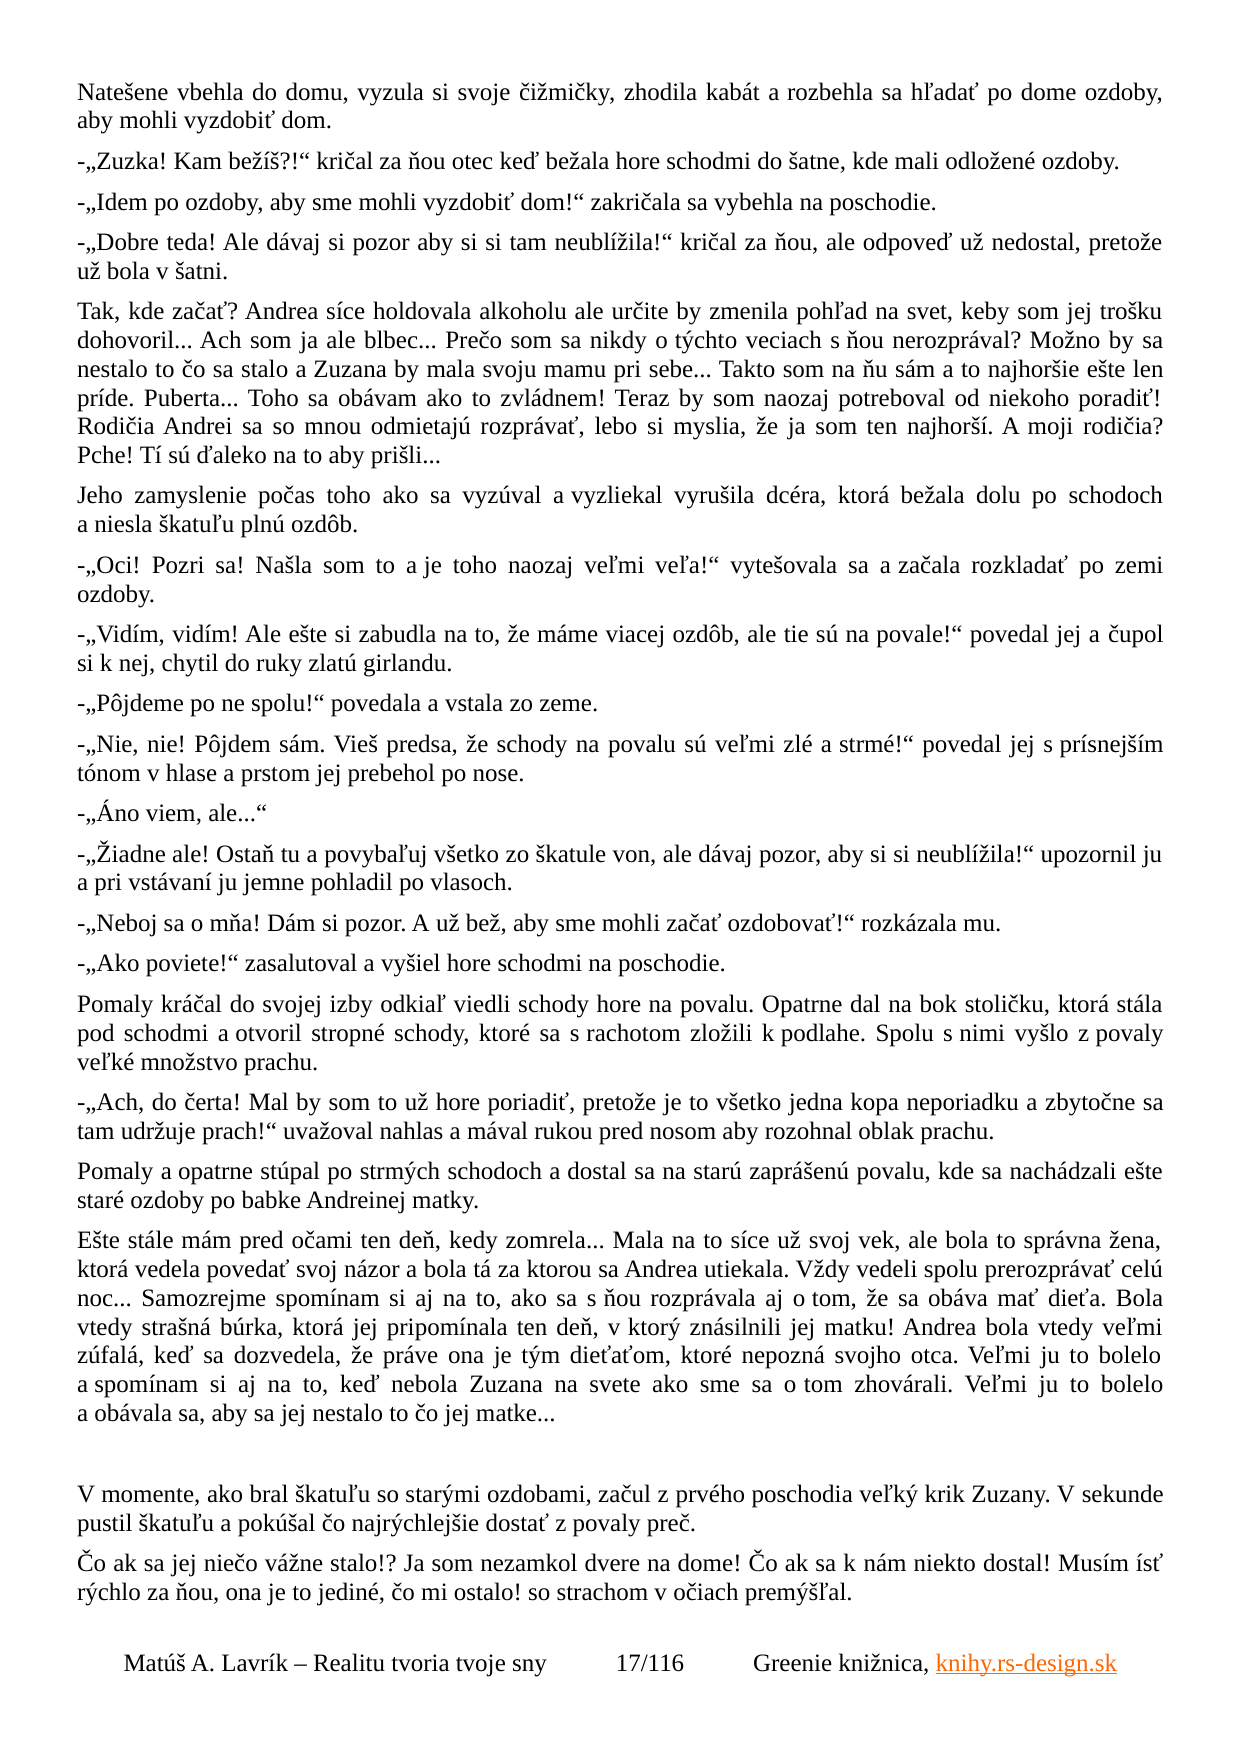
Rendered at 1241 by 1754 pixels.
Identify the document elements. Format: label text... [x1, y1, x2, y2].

text -„Ach, do čerta! Mal by som to už hore poriadiť, pretože je to všetko jedna kopa neporiadku a zbytočne sa tam udržuje prach!“ uvažoval nahlas a mával rukou pred nosom aby rozohnal oblak prachu. [77, 1087, 1163, 1144]
text -„Ako poviete!“ zasalutoval a vyšiel hore schodmi na poschodie. [77, 948, 1163, 977]
text Ešte stále mám pred očami ten deň, kedy zomrela... Mala na to síce už svoj vek, ale bola to správna žena, ktorá vedela povedať svoj názor a bola tá za ktorou sa Andrea utiekala. Vždy vedeli spolu prerozprávať celú noc... Samozrejme spomínam si aj na to, ako sa s ňou rozprávala aj o tom, že sa obáva mať dieťa. Bola vtedy strašná búrka, ktorá jej pripomínala ten deň, v ktorý znásilnili jej matku! Andrea bola vtedy veľmi zúfalá, keď sa dozvedela, že práve ona je tým dieťaťom, ktoré nepozná svojho otca. Veľmi ju to bolelo a spomínam si aj na to, keď nebola Zuzana na svete ako sme sa o tom zhovárali. Veľmi ju to bolelo a obávala sa, aby sa jej nestalo to čo jej matke... [77, 1226, 1163, 1427]
text Čo ak sa jej niečo vážne stalo!? Ja som nezamkol dvere na dome! Čo ak sa k nám niekto dostal! Musím ísť rýchlo za ňou, ona je to jediné, čo mi ostalo! so strachom v očiach premýšľal. [77, 1548, 1163, 1606]
text -„Žiadne ale! Ostaň tu a povybaľuj všetko zo škatule von, ale dávaj pozor, aby si si neublížila!“ upozornil ju a pri vstávaní ju jemne pohladil po vlasoch. [77, 839, 1163, 896]
text Pomaly kráčal do svojej izby odkiaľ viedli schody hore na povalu. Opatrne dal na bok stoličku, ktorá stála pod schodmi a otvoril stropné schody, ktoré sa s rachotom zložili k podlahe. Spolu s nimi vyšlo z povaly veľké množstvo prachu. [77, 989, 1163, 1075]
text Jeho zamyslenie počas toho ako sa vyzúval a vyzliekal vyrušila dcéra, ktorá bežala dolu po schodoch a niesla škatuľu plnú ozdôb. [77, 481, 1163, 538]
text -„Pôjdeme po ne spolu!“ povedala a vstala zo zeme. [77, 688, 1163, 717]
text -„Zuzka! Kam bežíš?!“ kričal za ňou otec keď bežala hore schodmi do šatne, kde mali odložené ozdoby. [77, 146, 1163, 175]
text -„Neboj sa o mňa! Dám si pozor. A už bež, aby sme mohli začať ozdobovať!“ rozkázala mu. [77, 908, 1163, 937]
text -„Vidím, vidím! Ale ešte si zabudla na to, že máme viacej ozdôb, ale tie sú na povale!“ povedal jej a čupol si k nej, chytil do ruky zlatú girlandu. [77, 619, 1163, 677]
text Natešene vbehla do domu, vyzula si svoje čižmičky, zhodila kabát a rozbehla sa hľadať po dome ozdoby, aby mohli vyzdobiť dom. [77, 77, 1163, 134]
text -„Áno viem, ale...“ [77, 798, 1163, 827]
text -„Oci! Pozri sa! Našla som to a je toho naozaj veľmi veľa!“ vytešovala sa a začala rozkladať po zemi ozdoby. [77, 550, 1163, 607]
text -„Idem po ozdoby, aby sme mohli vyzdobiť dom!“ zakričala sa vybehla na poschodie. [77, 187, 1163, 215]
text -„Nie, nie! Pôjdem sám. Vieš predsa, že schody na povalu sú veľmi zlé a strmé!“ povedal jej s prísnejším tónom v hlase a prstom jej prebehol po nose. [77, 729, 1163, 786]
text Pomaly a opatrne stúpal po strmých schodoch a dostal sa na starú zaprášenú povalu, kde sa nachádzali ešte staré ozdoby po babke Andreinej matky. [77, 1156, 1163, 1214]
text Tak, kde začať? Andrea síce holdovala alkoholu ale určite by zmenila pohľad na svet, keby som jej trošku dohovoril... Ach som ja ale blbec... Prečo som sa nikdy o týchto veciach s ňou nerozprával? Možno by sa nestalo to čo sa stalo a Zuzana by mala svoju mamu pri sebe... Takto som na ňu sám a to najhoršie ešte len príde. Puberta... Toho sa obávam ako to zvládnem! Teraz by som naozaj potreboval od niekoho poradiť! Rodičia Andrei sa so mnou odmietajú rozprávať, lebo si myslia, že ja som ten najhorší. A moji rodičia? Pche! Tí sú ďaleko na to aby prišli... [77, 296, 1163, 469]
text V momente, ako bral škatuľu so starými ozdobami, začul z prvého poschodia veľký krik Zuzany. V sekunde pustil škatuľu a pokúšal čo najrýchlejšie dostať z povaly preč. [77, 1479, 1163, 1537]
text -„Dobre teda! Ale dávaj si pozor aby si si tam neublížila!“ kričal za ňou, ale odpoveď už nedostal, pretože už bola v šatni. [77, 227, 1163, 284]
